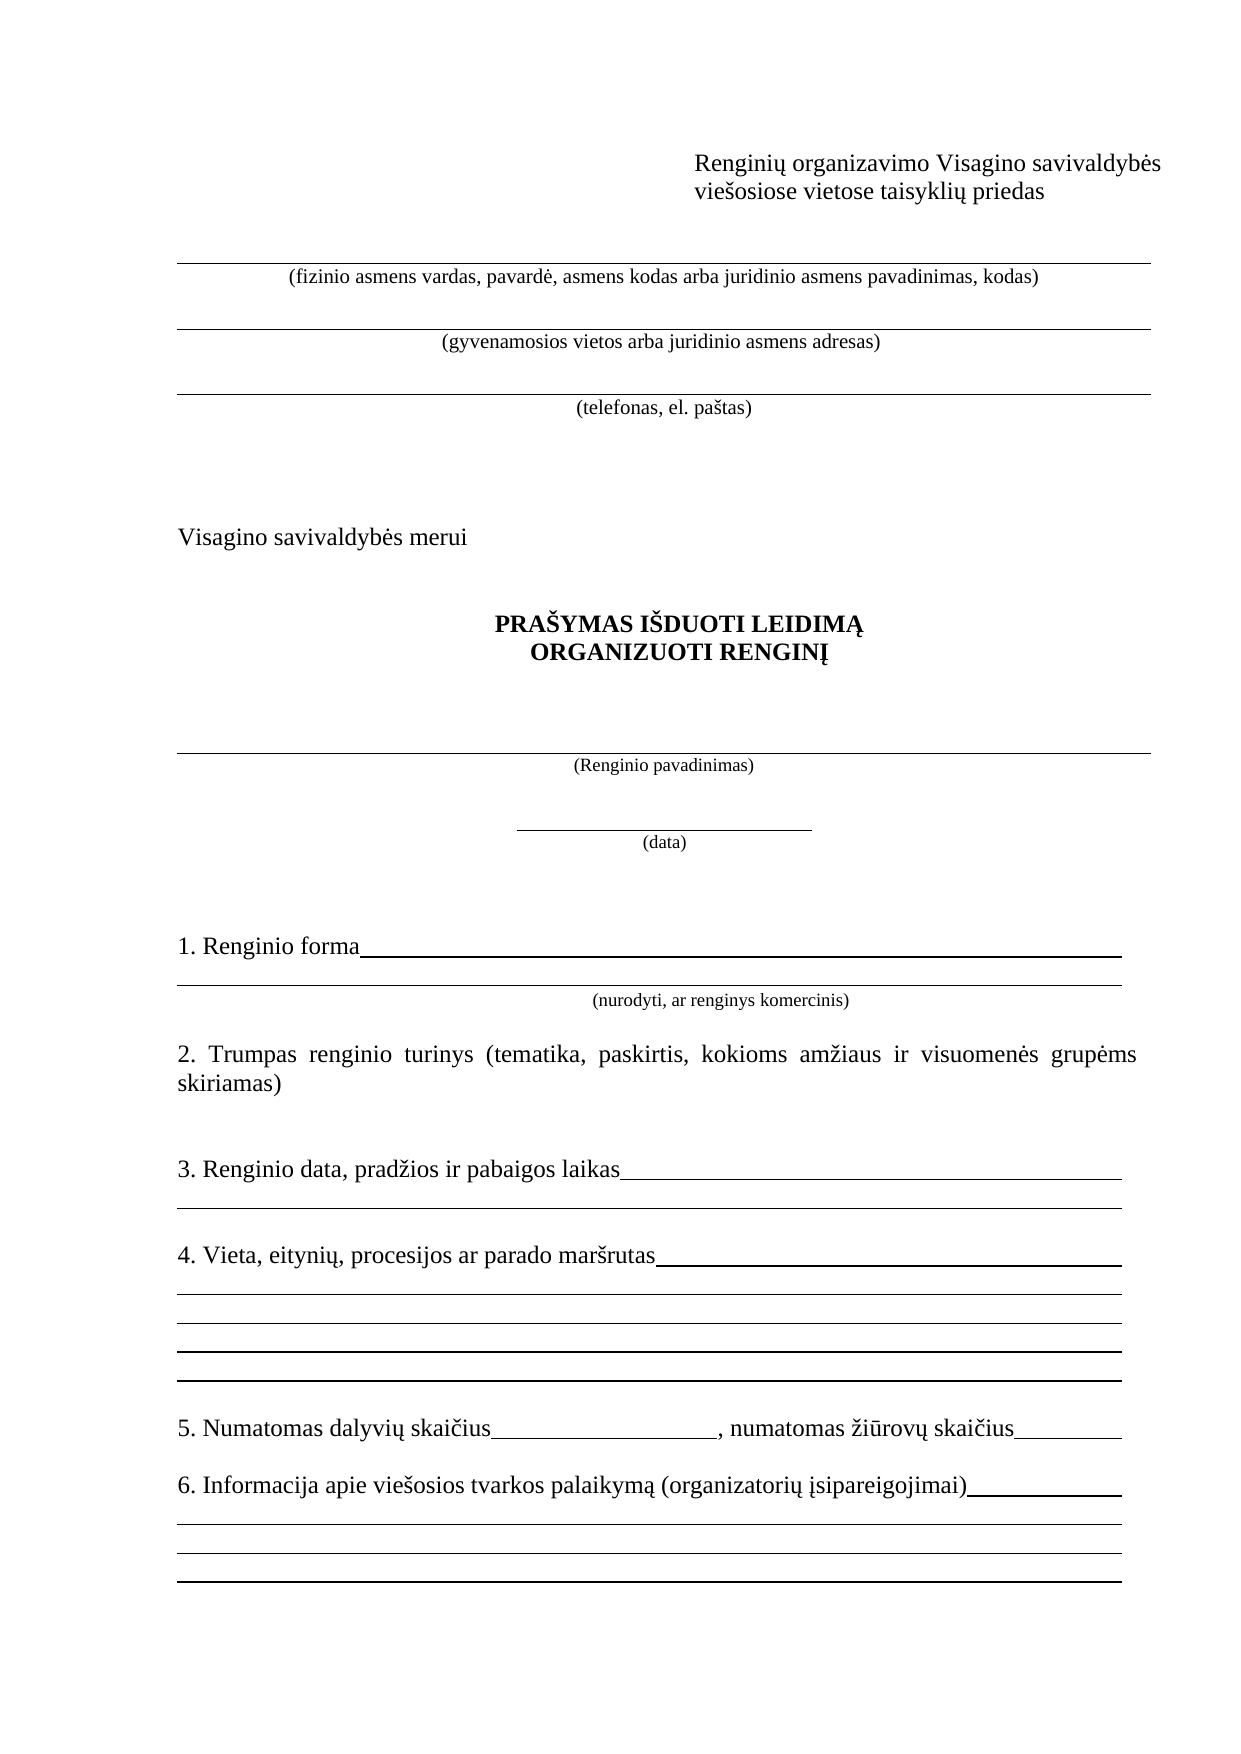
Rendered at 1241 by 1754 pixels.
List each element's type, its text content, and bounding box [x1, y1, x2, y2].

table_header [177, 724, 1151, 752]
table_header [177, 234, 1151, 263]
table_cell [517, 801, 812, 829]
text PRAŠYMAS IŠDUOTI LEIDIMĄ [177, 609, 1181, 637]
table_cell [812, 801, 1151, 829]
text 6. Informacija apie viešosios tvarkos palaikymą (organizatorių įsipareigojimai) [177, 1470, 1137, 1585]
text viešosiose vietose taisyklių priedas [694, 176, 1181, 205]
text Visagino savivaldybės merui [177, 522, 1181, 551]
table_cell (Renginio pavadinimas) [177, 754, 1151, 801]
text Renginių organizavimo Visagino savivaldybės [694, 148, 1181, 176]
table_cell (gyvenamosios vietos arba juridinio asmens adresas) [177, 330, 1151, 394]
text (nurodyti, ar renginys komercinis) [177, 989, 1137, 1010]
text 2. Trumpas renginio turinys (tematika, paskirtis, kokioms amžiaus ir visuomenės grupėms skiriamas) [177, 1039, 1137, 1096]
text 3. Renginio data, pradžios ir pabaigos laikas [177, 1154, 1137, 1211]
text 4. Vieta, eitynių, procesijos ar parado maršrutas [177, 1240, 1137, 1384]
text 1. Renginio forma [177, 931, 1137, 989]
table_cell [812, 830, 1151, 852]
table_cell (fizinio asmens vardas, pavardė, asmens kodas arba juridinio asmens pavadinimas, kodas) [177, 264, 1151, 328]
table_cell (telefonas, el. paštas) [177, 395, 1151, 455]
text ORGANIZUOTI RENGINĮ [177, 637, 1181, 666]
table_cell [177, 801, 517, 829]
text 5. Numatomas dalyvių skaičius , numatomas žiūrovų skaičius [177, 1413, 1137, 1441]
table_cell (data) [517, 831, 812, 852]
table_cell [177, 830, 517, 852]
